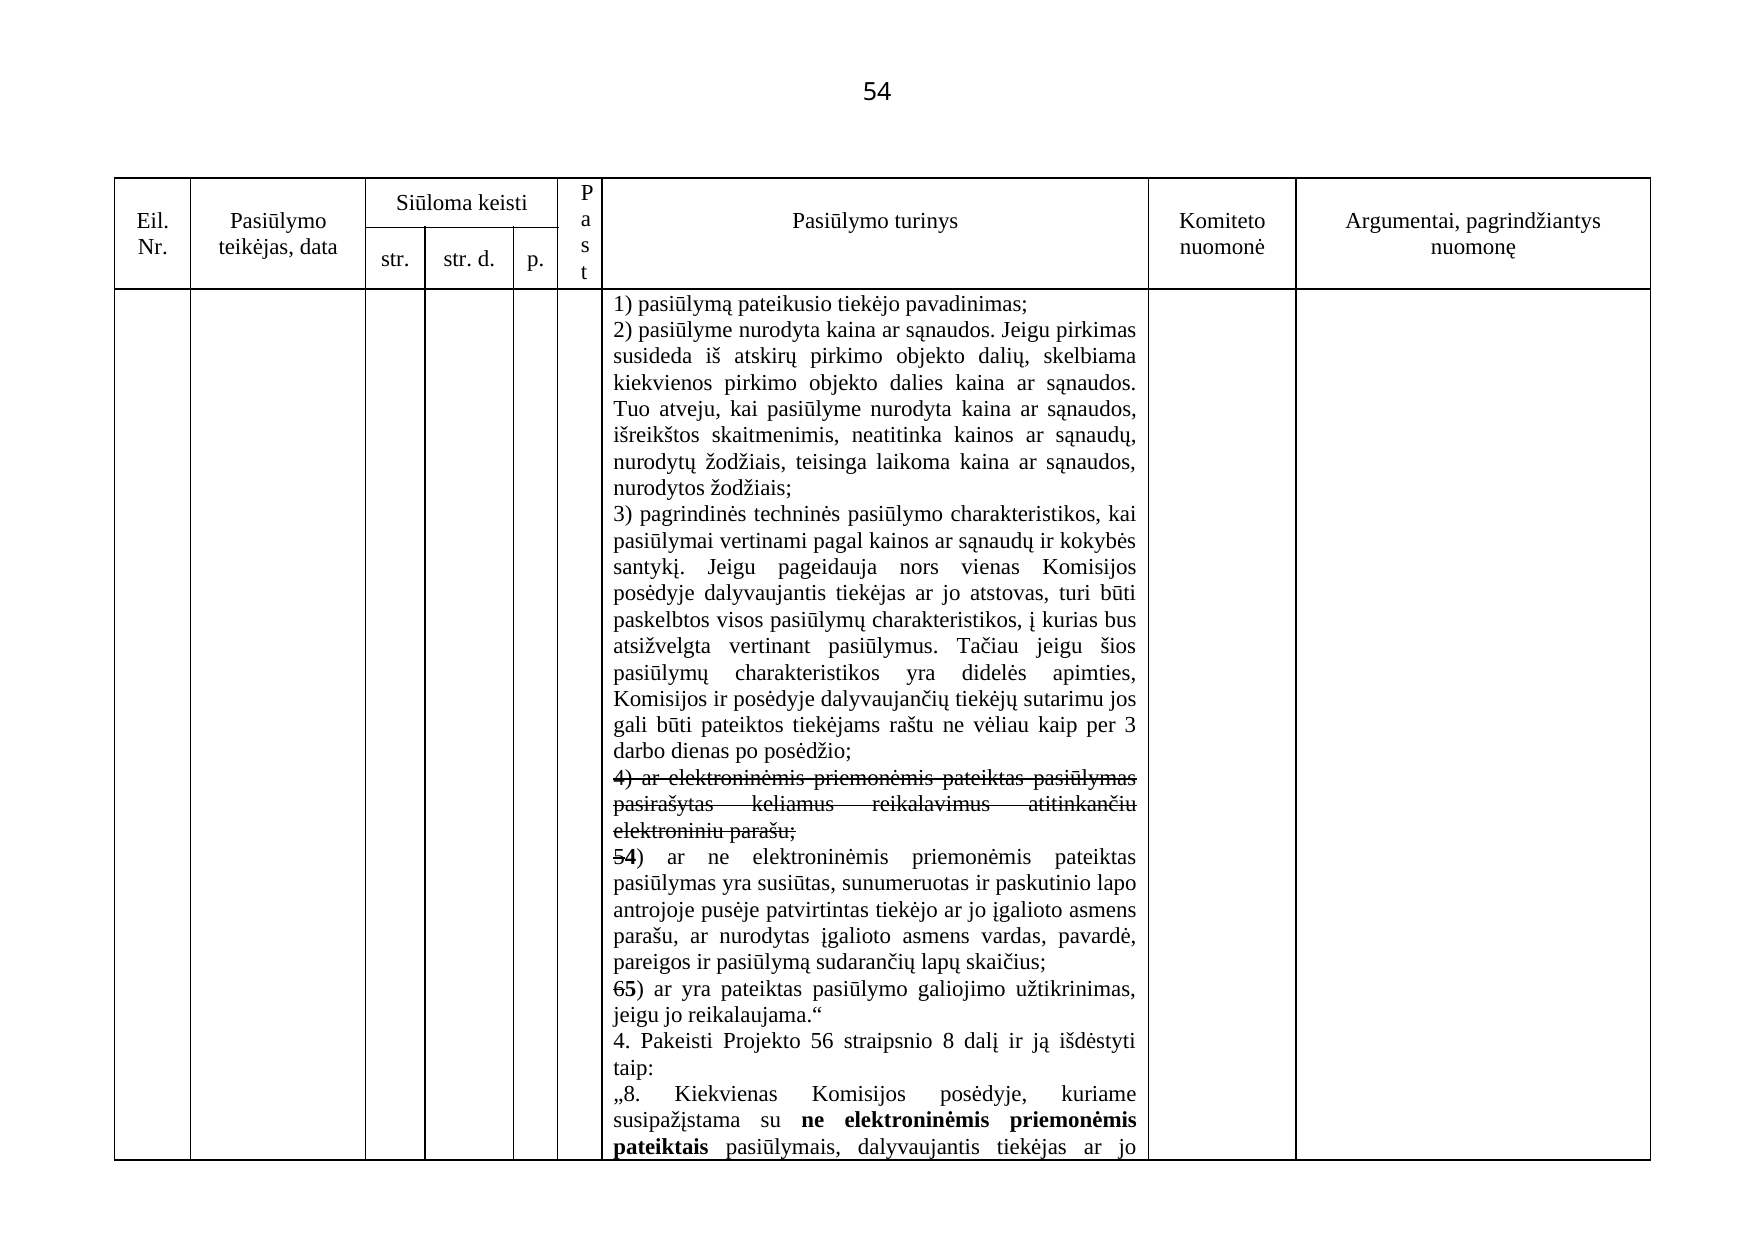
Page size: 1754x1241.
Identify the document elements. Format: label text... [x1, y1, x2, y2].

table_header Pasiūlymo teikėjas, data [191, 179, 365, 288]
table_cell p. [514, 228, 557, 288]
table_cell 1) pasiūlymą pateikusio tiekėjo pavadinimas; 2) pasiūlyme nurodyta kaina ar sąnaudos. Jeigu pirkimas susideda iš atskirų pirkimo objekto dalių, skelbiama kiekvienos pirkimo objekto dalies kaina ar sąnaudos. Tuo atveju, kai pasiūlyme nurodyta kaina ar sąnaudos, išreikštos skaitmenimis, neatitinka kainos ar sąnaudų, nurodytų žodžiais, teisinga laikoma kaina ar sąnaudos, nurodytos žodžiais; 3) pagrindinės techninės pasiūlymo charakteristikos, kai pasiūlymai vertinami pagal kainos ar sąnaudų ir kokybės santykį. Jeigu pageidauja nors vienas Komisijos posėdyje dalyvaujantis tiekėjas ar jo atstovas, turi būti paskelbtos visos pasiūlymų charakteristikos, į kurias bus atsižvelgta vertinant pasiūlymus. Tačiau jeigu šios pasiūlymų charakteristikos yra didelės apimties, Komisijos ir posėdyje dalyvaujančių tiekėjų sutarimu jos gali būti pateiktos tiekėjams raštu ne vėliau kaip per 3 darbo dienas po posėdžio; 4) ar elektroninėmis priemonėmis pateiktas pasiūlymas pasirašytas keliamus reikalavimus atitinkančiu elektroniniu parašu; 54) ar ne elektroninėmis priemonėmis pateiktas pasiūlymas yra susiūtas, sunumeruotas ir paskutinio lapo antrojoje pusėje patvirtintas tiekėjo ar jo įgalioto asmens parašu, ar nurodytas įgalioto asmens vardas, pavardė, pareigos ir pasiūlymą sudarančių lapų skaičius; 65) ar yra pateiktas pasiūlymo galiojimo užtikrinimas, jeigu jo reikalaujama.“ 4. Pakeisti Projekto 56 straipsnio 8 dalį ir ją išdėstyti taip: „8. Kiekvienas Komisijos posėdyje, kuriame susipažįstama su ne elektroninėmis priemonėmis pateiktais pasiūlymais, dalyvaujantis tiekėjas ar jo [603, 290, 1148, 1159]
table_cell [191, 290, 365, 1159]
table_cell str. d. [426, 228, 513, 288]
table_cell [366, 290, 424, 1159]
table_header Pastabos [558, 179, 601, 288]
table_cell [558, 290, 601, 1159]
table_cell str. [366, 228, 424, 288]
table_header Komiteto nuomonė [1149, 179, 1295, 288]
table_cell [426, 290, 513, 1159]
table_header Argumentai, pagrindžiantys nuomonę [1297, 179, 1650, 288]
table_cell [1149, 290, 1295, 1159]
table_cell [514, 290, 557, 1159]
table_cell [1297, 290, 1650, 1159]
table_header Siūloma keisti [366, 179, 557, 226]
table_cell [115, 290, 190, 1159]
table_header Pasiūlymo turinys [603, 179, 1148, 288]
table_header Eil. Nr. [115, 179, 190, 288]
